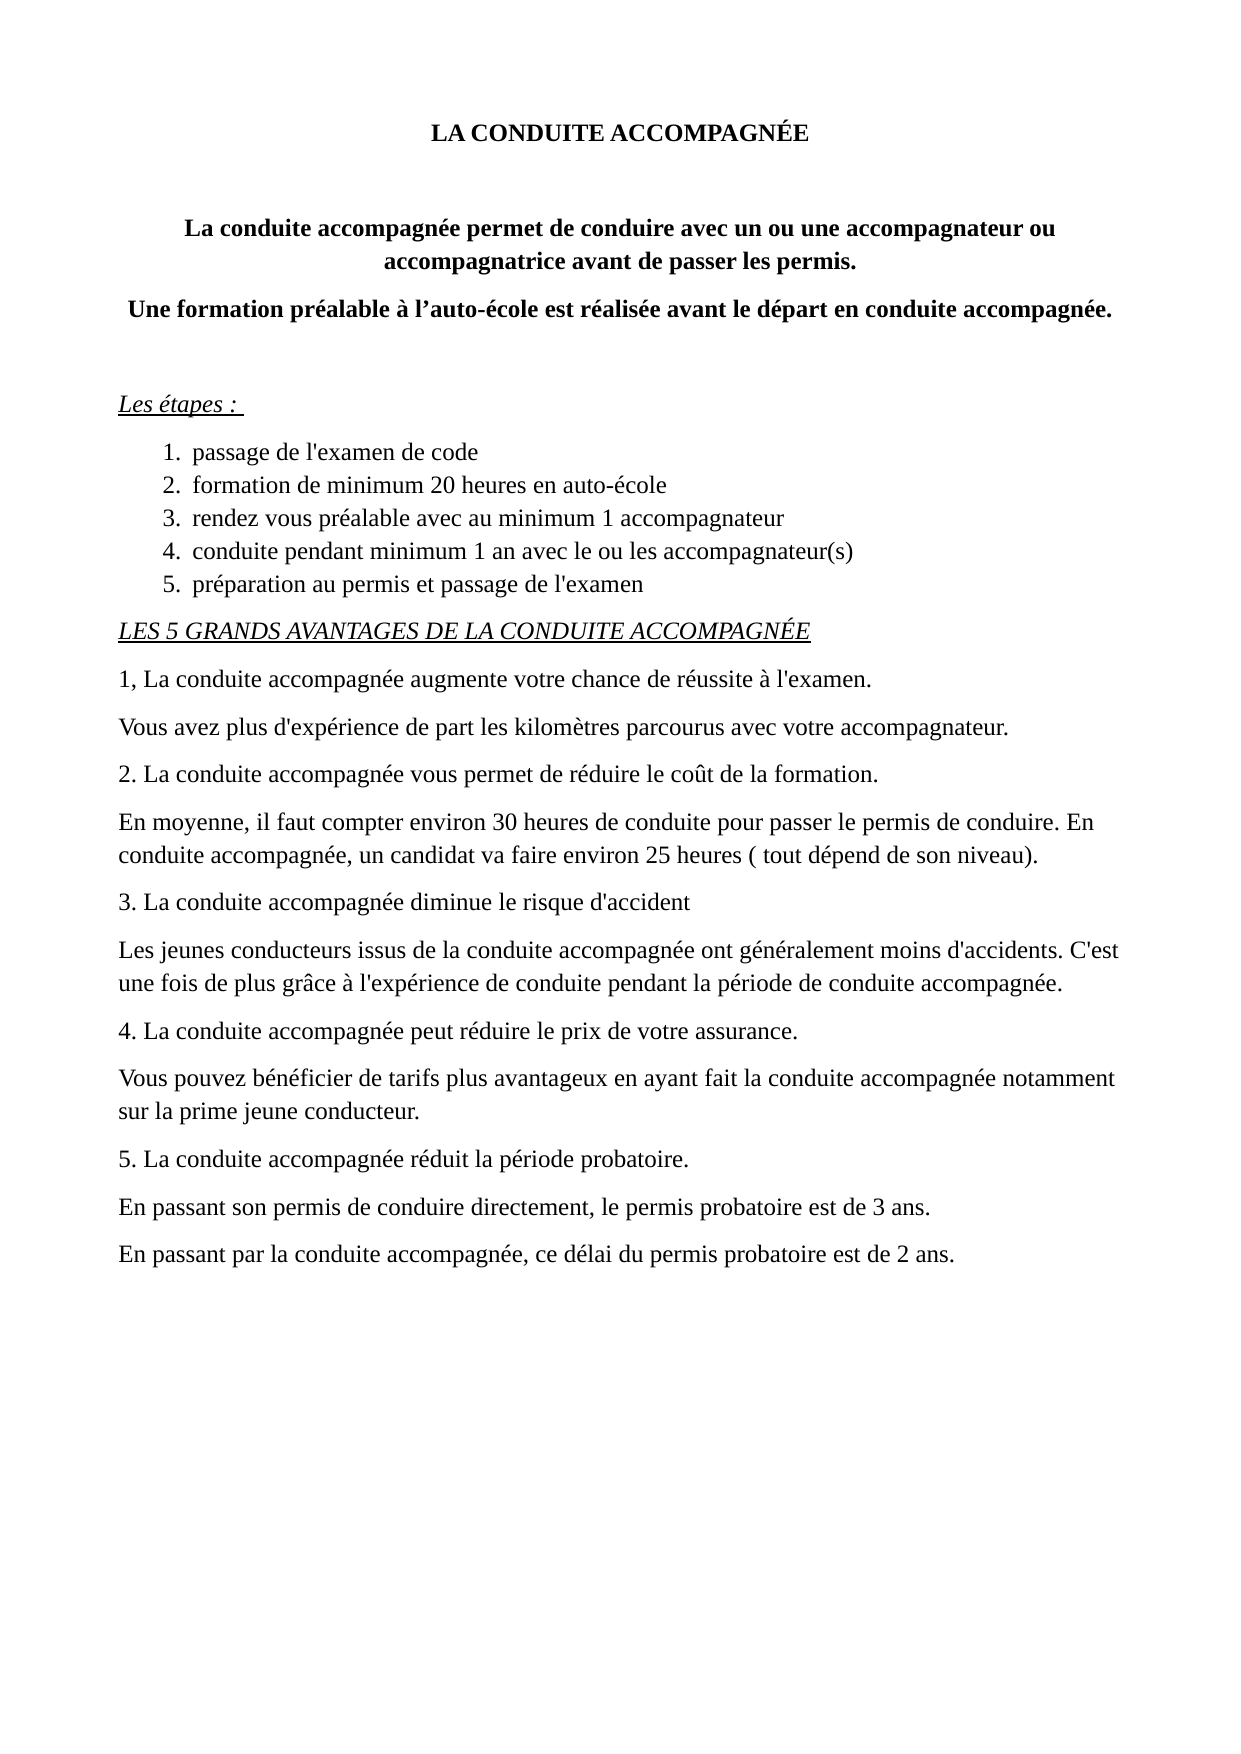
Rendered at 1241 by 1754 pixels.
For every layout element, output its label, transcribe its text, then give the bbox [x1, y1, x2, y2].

text La conduite accompagnée permet de conduire avec un ou une accompagnateur ou accompagnatrice avant de passer les permis. [118, 213, 1122, 275]
list conduite pendant minimum 1 an avec le ou les accompagnateur(s) [162, 536, 1122, 564]
text Une formation préalable à l’auto-école est réalisée avant le départ en conduite accompagnée. [118, 294, 1122, 323]
text 4. La conduite accompagnée peut réduire le prix de votre assurance. [118, 1016, 1122, 1044]
text LES 5 GRANDS AVANTAGES DE LA CONDUITE ACCOMPAGNÉE [118, 616, 1122, 645]
list formation de minimum 20 heures en auto-école [162, 470, 1122, 498]
text 1, La conduite accompagnée augmente votre chance de réussite à l'examen. [118, 664, 1122, 693]
text En passant par la conduite accompagnée, ce délai du permis probatoire est de 2 ans. [118, 1239, 1122, 1268]
text En passant son permis de conduire directement, le permis probatoire est de 3 ans. [118, 1192, 1122, 1220]
list passage de l'examen de code [162, 437, 1122, 466]
text 5. La conduite accompagnée réduit la période probatoire. [118, 1144, 1122, 1173]
text LA CONDUITE ACCOMPAGNÉE [118, 118, 1122, 147]
text Les jeunes conducteurs issus de la conduite accompagnée ont généralement moins d'accidents. C'est une fois de plus grâce à l'expérience de conduite pendant la période de conduite accompagnée. [118, 935, 1122, 997]
text Les étapes : [118, 389, 1122, 418]
list rendez vous préalable avec au minimum 1 accompagnateur [162, 503, 1122, 532]
text 2. La conduite accompagnée vous permet de réduire le coût de la formation. [118, 759, 1122, 788]
text Vous pouvez bénéficier de tarifs plus avantageux en ayant fait la conduite accompagnée notamment sur la prime jeune conducteur. [118, 1063, 1122, 1125]
list préparation au permis et passage de l'examen [162, 569, 1122, 598]
text Vous avez plus d'expérience de part les kilomètres parcourus avec votre accompagnateur. [118, 712, 1122, 740]
text En moyenne, il faut compter environ 30 heures de conduite pour passer le permis de conduire. En conduite accompagnée, un candidat va faire environ 25 heures ( tout dépend de son niveau). [118, 807, 1122, 869]
text 3. La conduite accompagnée diminue le risque d'accident [118, 887, 1122, 916]
